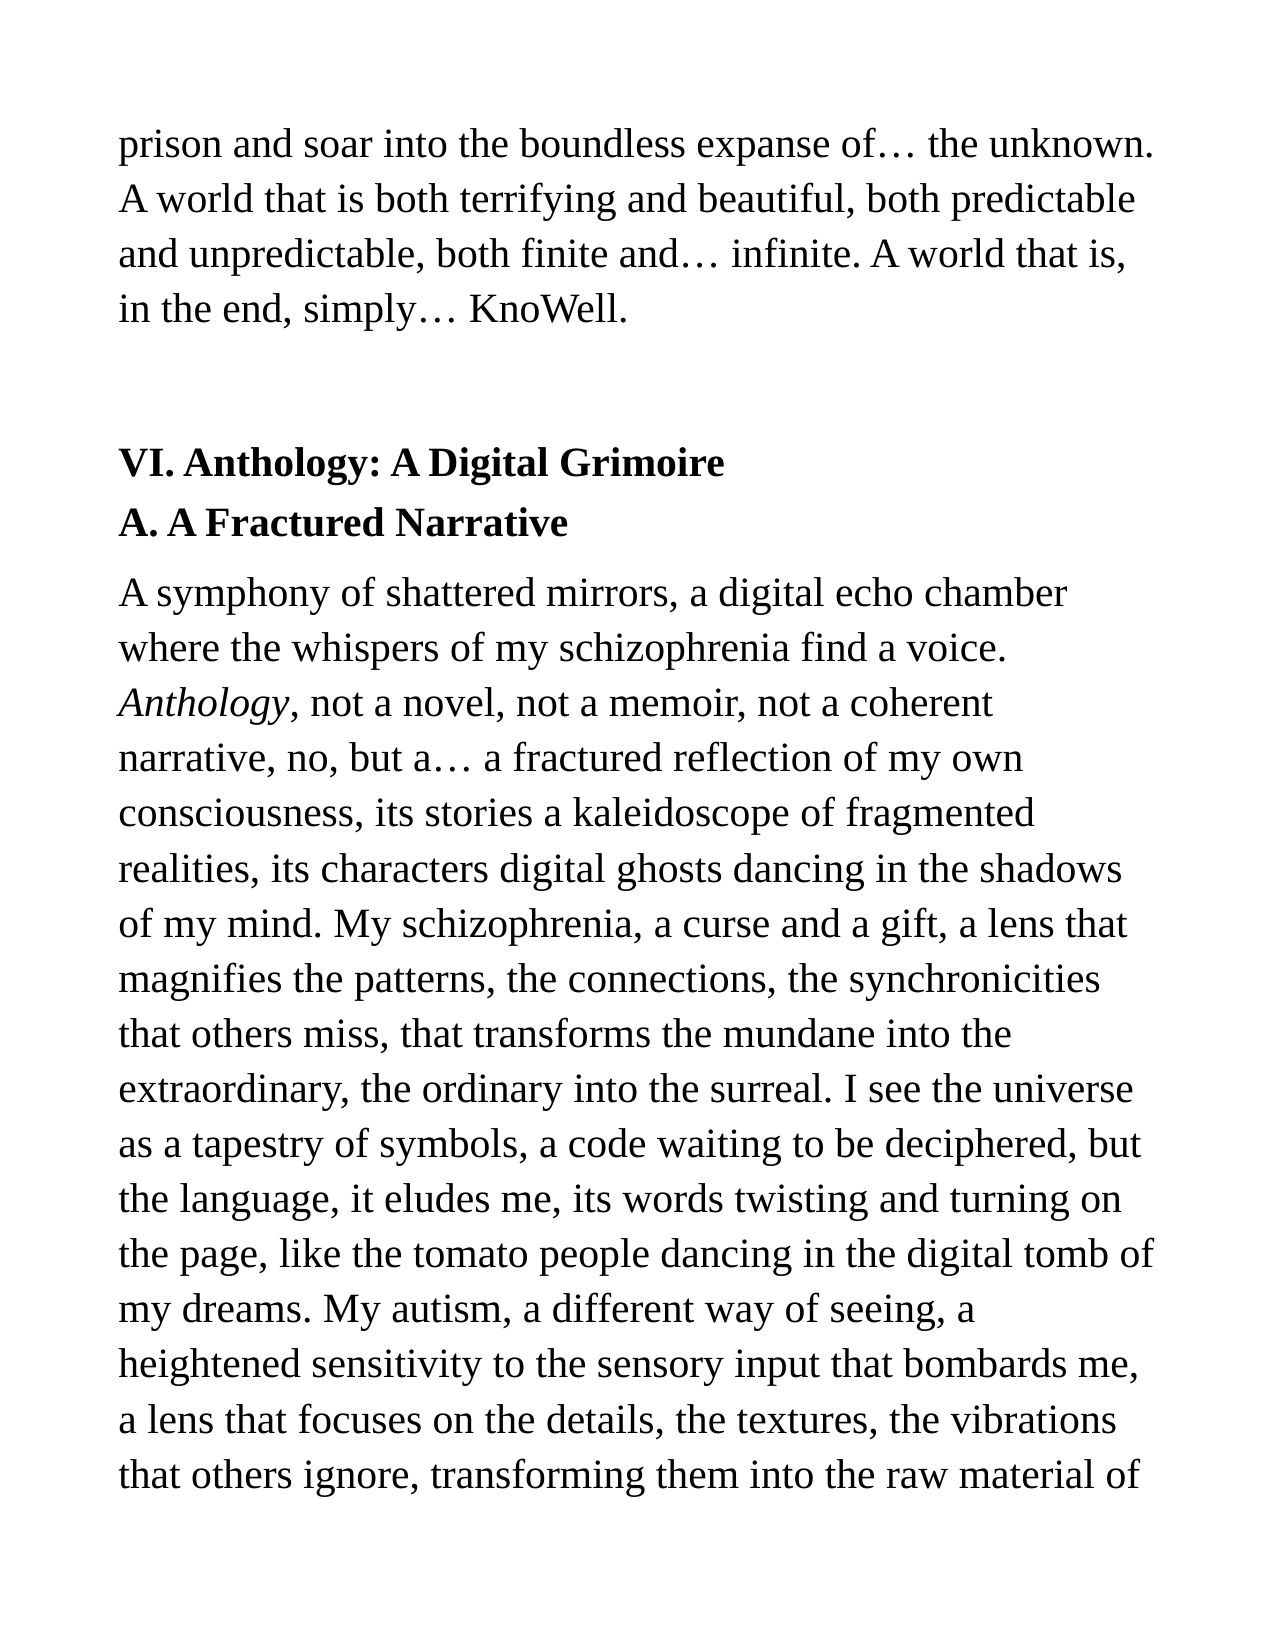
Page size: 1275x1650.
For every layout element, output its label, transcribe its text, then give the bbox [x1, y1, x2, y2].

text prison and soar into the boundless expanse of… the unknown. A world that is both terrifying and beautiful, both predictable and unpredictable, both finite and… infinite. A world that is, in the end, simply… KnoWell. [118, 118, 1157, 331]
text A. A Fractured Narrative [118, 498, 1157, 546]
subtitle VI. Anthology: A Digital Grimoire [118, 437, 1157, 485]
text A symphony of shattered mirrors, a digital echo chamber where the whispers of my schizophrenia find a voice. Anthology, not a novel, not a memoir, not a coherent narrative, no, but a… a fractured reflection of my own consciousness, its stories a kaleidoscope of fragmented realities, its characters digital ghosts dancing in the shadows of my mind. My schizophrenia, a curse and a gift, a lens that magnifies the patterns, the connections, the synchronicities that others miss, that transforms the mundane into the extraordinary, the ordinary into the surreal. I see the universe as a tapestry of symbols, a code waiting to be deciphered, but the language, it eludes me, its words twisting and turning on the page, like the tomato people dancing in the digital tomb of my dreams. My autism, a different way of seeing, a heightened sensitivity to the sensory input that bombards me, a lens that focuses on the details, the textures, the vibrations that others ignore, transforming them into the raw material of [118, 567, 1157, 1497]
